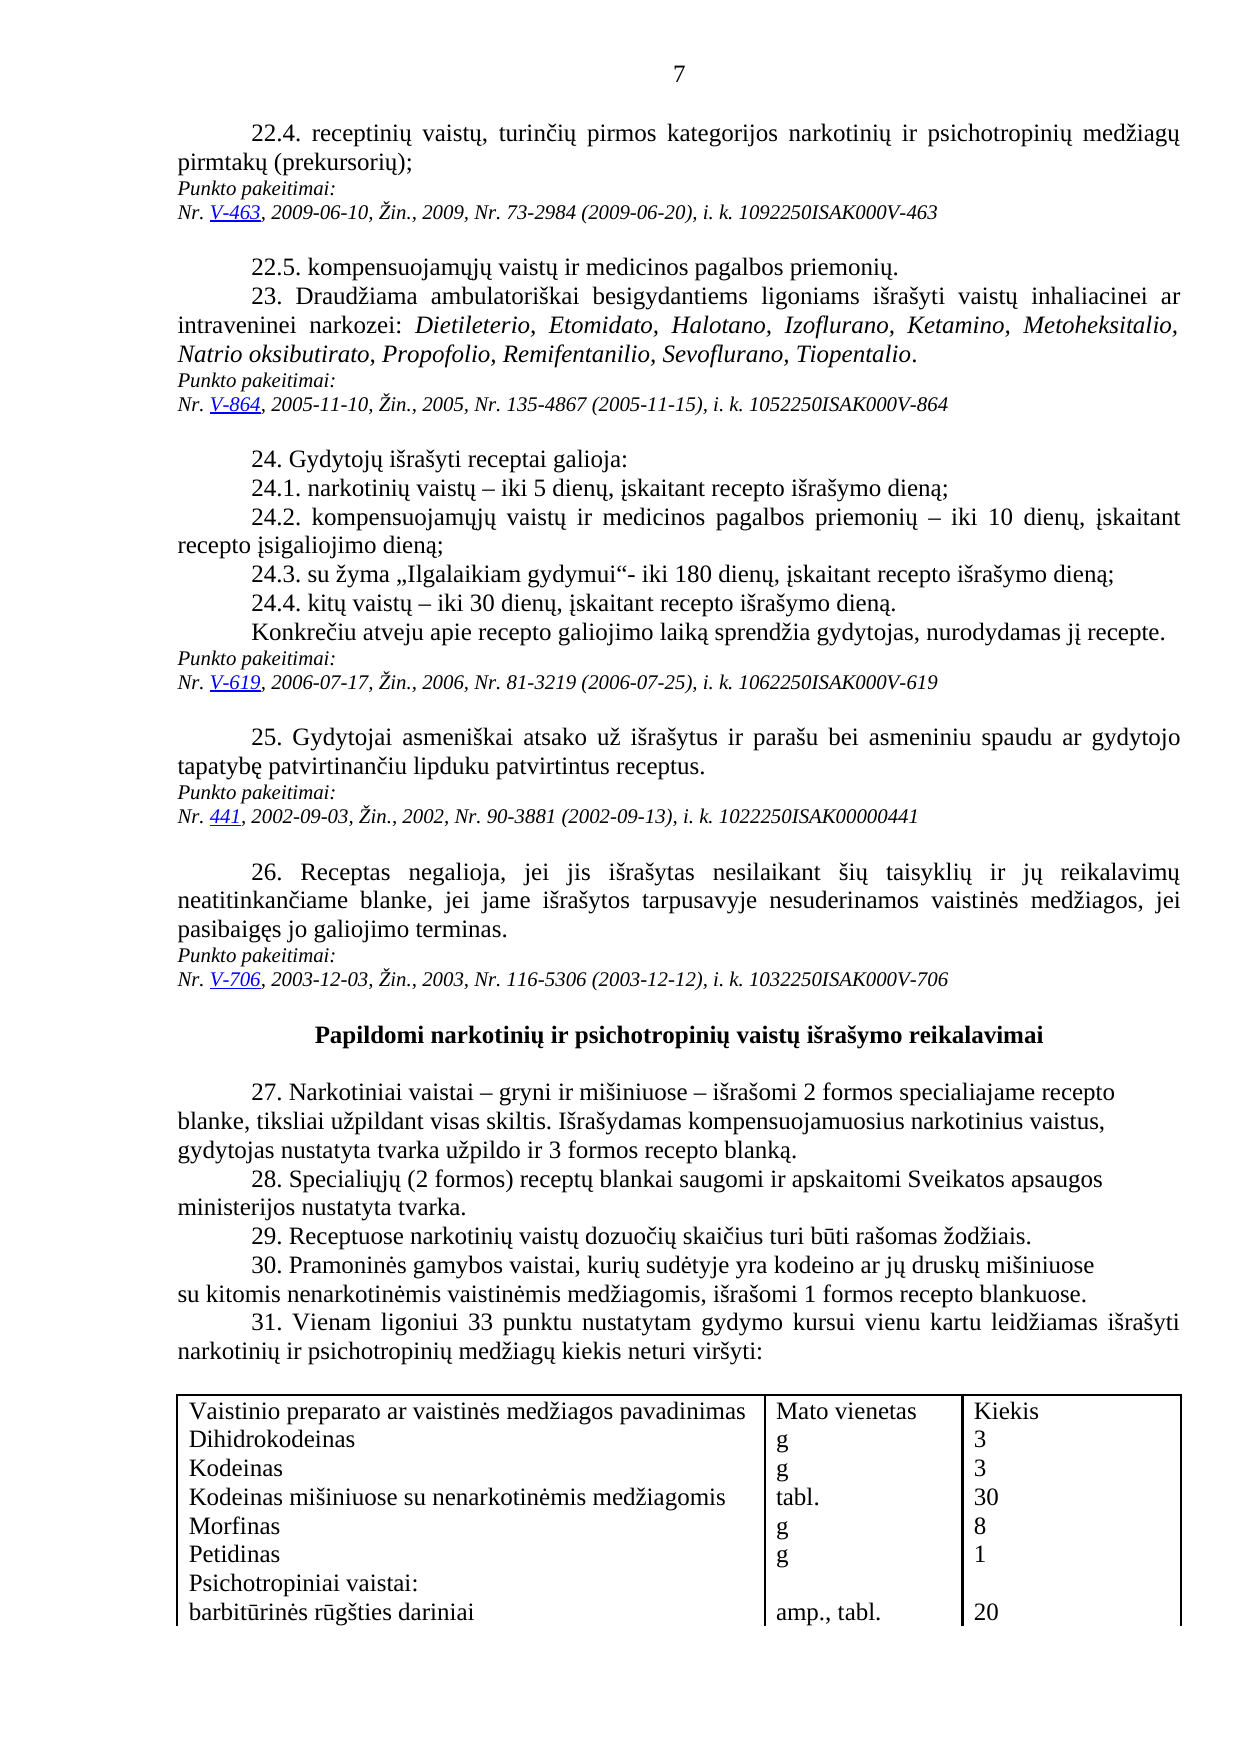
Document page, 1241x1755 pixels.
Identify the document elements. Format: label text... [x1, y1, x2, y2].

text 30. Pramoninės gamybos vaistai, kurių sudėtyje yra kodeino ar jų druskų mišiniuose su kitomis nenarkotinėmis vaistinėmis medžiagomis, išrašomi 1 formos recepto blankuose. [177, 1250, 1122, 1307]
text Punkto pakeitimai: [177, 780, 1181, 804]
text 24.4. kitų vaistų – iki 30 dienų, įskaitant recepto išrašymo dieną. [177, 588, 1181, 617]
text Papildomi narkotinių ir psichotropinių vaistų išrašymo reikalavimai [177, 1020, 1181, 1049]
table_header Vaistinio preparato ar vaistinės medžiagos pavadinimas [178, 1396, 764, 1424]
text Nr. V-619, 2006-07-17, Žin., 2006, Nr. 81-3219 (2006-07-25), i. k. 1062250ISAK000V-619 [177, 670, 1181, 694]
text 22.4. receptinių vaistų, turinčių pirmos kategorijos narkotinių ir psichotropinių medžiagų pirmtakų (prekursorių); [177, 118, 1181, 176]
table_cell 3 [964, 1425, 1180, 1453]
table_cell 20 [964, 1597, 1180, 1626]
text 24. Gydytojų išrašyti receptai galioja: [177, 444, 1181, 473]
table_cell [766, 1568, 961, 1597]
table_cell Kodeinas mišiniuose su nenarkotinėmis medžiagomis [178, 1482, 764, 1511]
table_cell 1 [964, 1540, 1180, 1568]
text 31. Vienam ligoniui 33 punktu nustatytam gydymo kursui vienu kartu leidžiamas išrašyti narkotinių ir psichotropinių medžiagų kiekis neturi viršyti: [177, 1307, 1181, 1365]
text 28. Specialiųjų (2 formos) receptų blankai saugomi ir apskaitomi Sveikatos apsaugos ministerijos nustatyta tvarka. [177, 1164, 1122, 1221]
text Konkrečiu atveju apie recepto galiojimo laiką sprendžia gydytojas, nurodydamas jį recepte. [177, 617, 1181, 646]
table_cell g [766, 1511, 961, 1539]
table_cell [964, 1568, 1180, 1597]
table_cell g [766, 1425, 961, 1453]
text 27. Narkotiniai vaistai – gryni ir mišiniuose – išrašomi 2 formos specialiajame recepto blanke, tiksliai užpildant visas skiltis. Išrašydamas kompensuojamuosius narkotinius vaistus, gydytojas nustatyta tvarka užpildo ir 3 formos recepto blanką. [177, 1077, 1122, 1164]
table_cell g [766, 1540, 961, 1568]
text Punkto pakeitimai: [177, 176, 1181, 200]
table_cell Kodeinas [178, 1453, 764, 1482]
table_cell Morfinas [178, 1511, 764, 1539]
table_cell Psichotropiniai vaistai: [178, 1568, 764, 1597]
text Nr. V-463, 2009-06-10, Žin., 2009, Nr. 73-2984 (2009-06-20), i. k. 1092250ISAK000V-463 [177, 200, 1181, 224]
table_header Kiekis [964, 1396, 1180, 1424]
text Punkto pakeitimai: [177, 367, 1181, 392]
text 24.3. su žyma „Ilgalaikiam gydymui“- iki 180 dienų, įskaitant recepto išrašymo dieną; [177, 559, 1181, 588]
text Nr. 441, 2002-09-03, Žin., 2002, Nr. 90-3881 (2002-09-13), i. k. 1022250ISAK00000441 [177, 804, 1181, 828]
text 23. Draudžiama ambulatoriškai besigydantiems ligoniams išrašyti vaistų inhaliacinei ar intraveninei narkozei: Dietileterio, Etomidato, Halotano, Izoflurano, Ketamino, Metoheksitalio, Natrio oksibutirato, Propofolio, Remifentanilio, Sevoflurano, Tiopentalio. [177, 281, 1181, 367]
table_cell Petidinas [178, 1540, 764, 1568]
table_cell 30 [964, 1482, 1180, 1511]
text 24.1. narkotinių vaistų – iki 5 dienų, įskaitant recepto išrašymo dieną; [177, 473, 1181, 502]
text Nr. V-706, 2003-12-03, Žin., 2003, Nr. 116-5306 (2003-12-12), i. k. 1032250ISAK000V-706 [177, 967, 1181, 991]
text 29. Receptuose narkotinių vaistų dozuočių skaičius turi būti rašomas žodžiais. [177, 1221, 1122, 1250]
text Punkto pakeitimai: [177, 646, 1181, 670]
text 25. Gydytojai asmeniškai atsako už išrašytus ir parašu bei asmeniniu spaudu ar gydytojo tapatybę patvirtinančiu lipduku patvirtintus receptus. [177, 722, 1181, 780]
table_header Mato vienetas [766, 1396, 961, 1424]
table_cell 8 [964, 1511, 1180, 1539]
table_cell Dihidrokodeinas [178, 1425, 764, 1453]
table_cell tabl. [766, 1482, 961, 1511]
text 26. Receptas negalioja, jei jis išrašytas nesilaikant šių taisyklių ir jų reikalavimų neatitinkančiame blanke, jei jame išrašytos tarpusavyje nesuderinamos vaistinės medžiagos, jei pasibaigęs jo galiojimo terminas. [177, 857, 1181, 943]
table_cell g [766, 1453, 961, 1482]
text 22.5. kompensuojamųjų vaistų ir medicinos pagalbos priemonių. [177, 252, 1122, 281]
text 24.2. kompensuojamųjų vaistų ir medicinos pagalbos priemonių – iki 10 dienų, įskaitant recepto įsigaliojimo dieną; [177, 502, 1181, 559]
table_cell barbitūrinės rūgšties dariniai [178, 1597, 764, 1626]
text Nr. V-864, 2005-11-10, Žin., 2005, Nr. 135-4867 (2005-11-15), i. k. 1052250ISAK000V-864 [177, 392, 1181, 416]
table_cell amp., tabl. [766, 1597, 961, 1626]
text Punkto pakeitimai: [177, 943, 1181, 967]
table_cell 3 [964, 1453, 1180, 1482]
